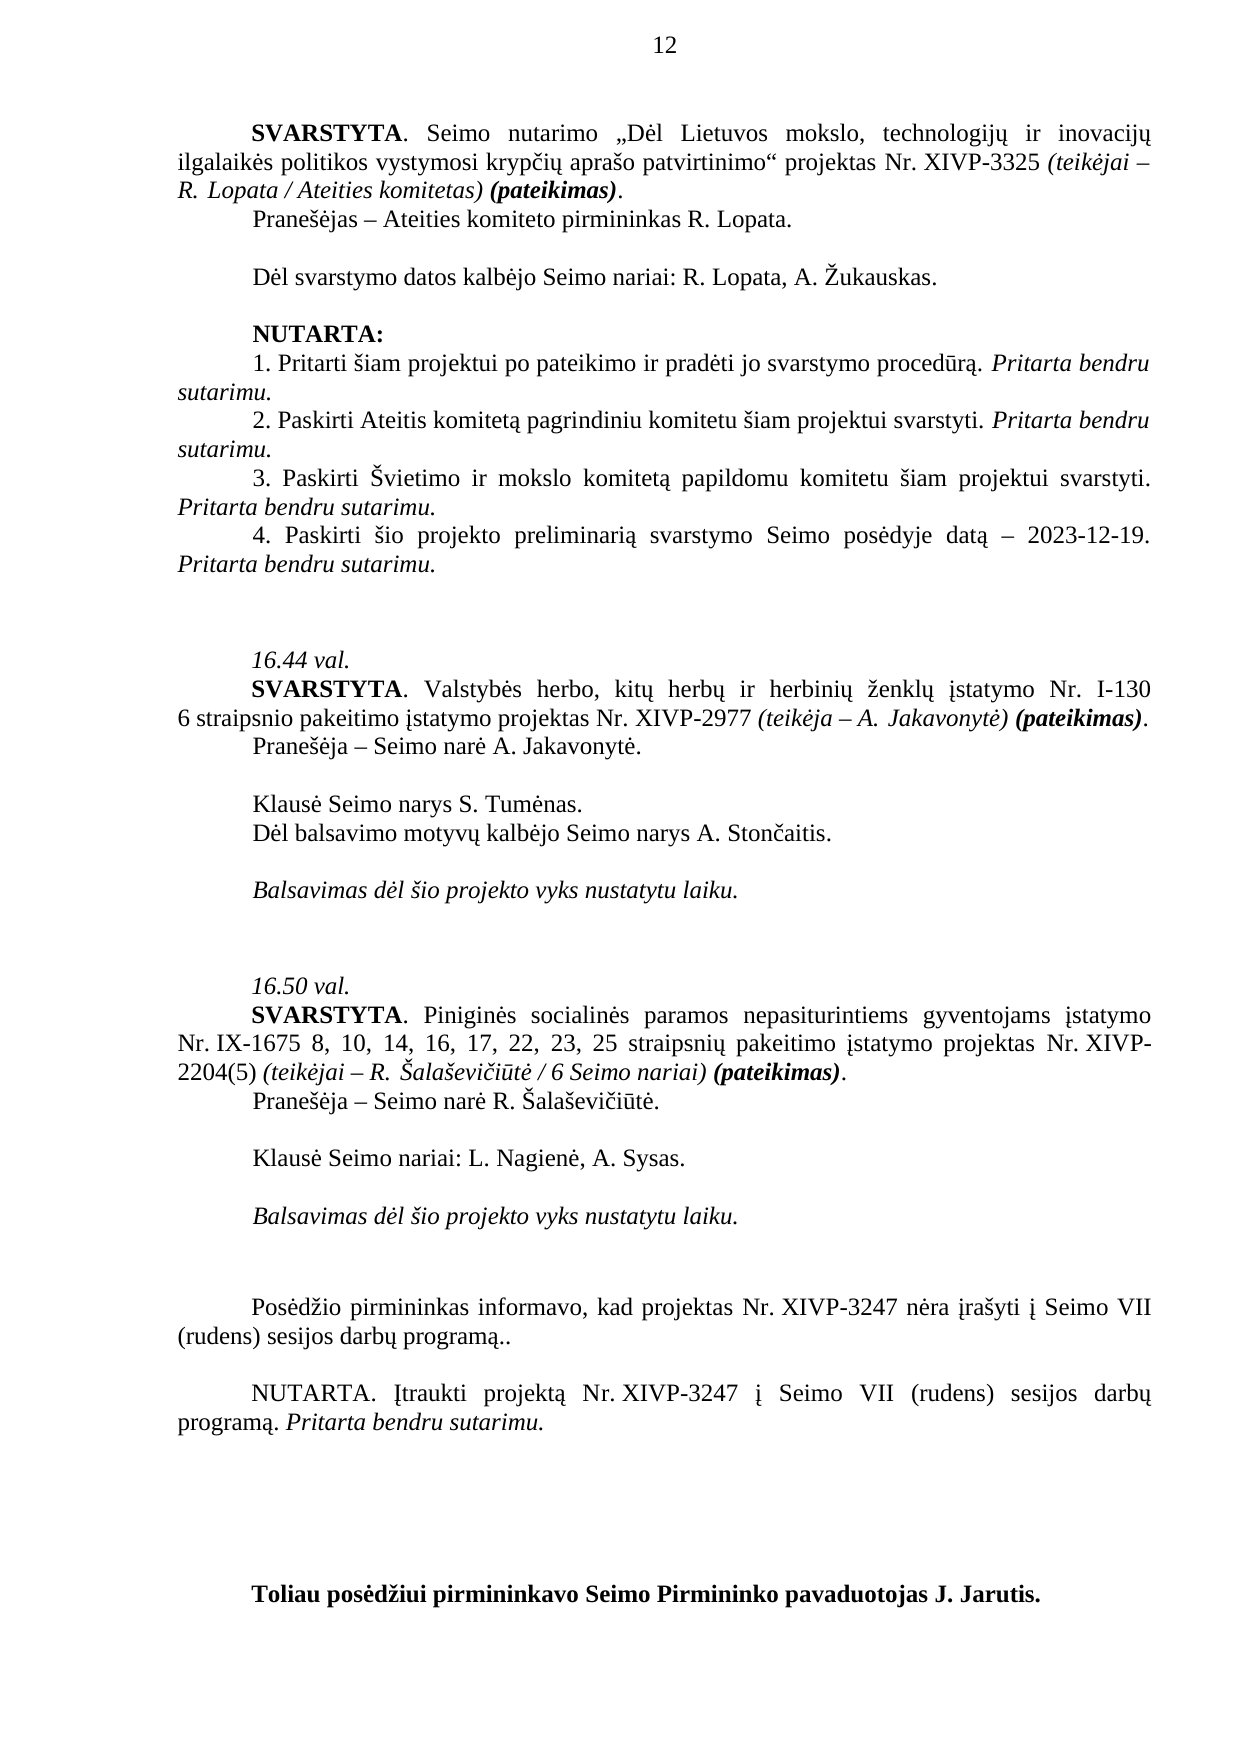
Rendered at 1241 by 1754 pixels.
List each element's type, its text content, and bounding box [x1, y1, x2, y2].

text Pranešėja – Seimo narė A. Jakavonytė. [177, 731, 1152, 760]
text 2. Paskirti Ateitis komitetą pagrindiniu komitetu šiam projektui svarstyti. Pritarta bendru sutarimu. [177, 406, 1152, 463]
text 3. Paskirti Švietimo ir mokslo komitetą papildomu komitetu šiam projektui svarstyti. Pritarta bendru sutarimu. [177, 463, 1152, 521]
text Dėl balsavimo motyvų kalbėjo Seimo narys A. Stončaitis. [177, 818, 1152, 846]
text Klausė Seimo narys S. Tumėnas. [177, 789, 1152, 818]
text Balsavimas dėl šio projekto vyks nustatytu laiku. [177, 875, 1152, 904]
text SVARSTYTA. Valstybės herbo, kitų herbų ir herbinių ženklų įstatymo Nr. I-130 6 straipsnio pakeitimo įstatymo projektas Nr. XIVP-2977 (teikėja – A. Jakavonytė) (pateikimas). [177, 674, 1152, 731]
text Pranešėjas – Ateities komiteto pirmininkas R. Lopata. [177, 204, 1152, 233]
text Balsavimas dėl šio projekto vyks nustatytu laiku. [177, 1201, 1152, 1230]
text SVARSTYTA. Piniginės socialinės paramos nepasiturintiems gyventojams įstatymo Nr. IX-1675 8, 10, 14, 16, 17, 22, 23, 25 straipsnių pakeitimo įstatymo projektas Nr. XIVP-2204(5) (teikėjai – R. Šalaševičiūtė / 6 Seimo nariai) (pateikimas). [177, 1000, 1152, 1086]
text Pranešėja – Seimo narė R. Šalaševičiūtė. [177, 1086, 1152, 1115]
text NUTARTA. Įtraukti projektą Nr. XIVP-3247 į Seimo VII (rudens) sesijos darbų programą. Pritarta bendru sutarimu. [177, 1378, 1152, 1436]
text 16.50 val. [177, 971, 1152, 1000]
text NUTARTA: [177, 319, 1152, 348]
text 1. Pritarti šiam projektui po pateikimo ir pradėti jo svarstymo procedūrą. Pritarta bendru sutarimu. [177, 348, 1152, 406]
text Dėl svarstymo datos kalbėjo Seimo nariai: R. Lopata, A. Žukauskas. [177, 262, 1152, 291]
text 4. Paskirti šio projekto preliminarią svarstymo Seimo posėdyje datą – 2023-12-19. Pritarta bendru sutarimu. [177, 521, 1152, 578]
text 16.44 val. [177, 645, 1152, 674]
text SVARSTYTA. Seimo nutarimo „Dėl Lietuvos mokslo, technologijų ir inovacijų ilgalaikės politikos vystymosi krypčių aprašo patvirtinimo“ projektas Nr. XIVP-3325 (teikėjai – R. Lopata / Ateities komitetas) (pateikimas). [177, 118, 1152, 204]
text Posėdžio pirmininkas informavo, kad projektas Nr. XIVP-3247 nėra įrašyti į Seimo VII (rudens) sesijos darbų programą.. [177, 1292, 1152, 1349]
text Toliau posėdžiui pirmininkavo Seimo Pirmininko pavaduotojas J. Jarutis. [177, 1579, 1152, 1608]
text Klausė Seimo nariai: L. Nagienė, A. Sysas. [177, 1143, 1152, 1172]
